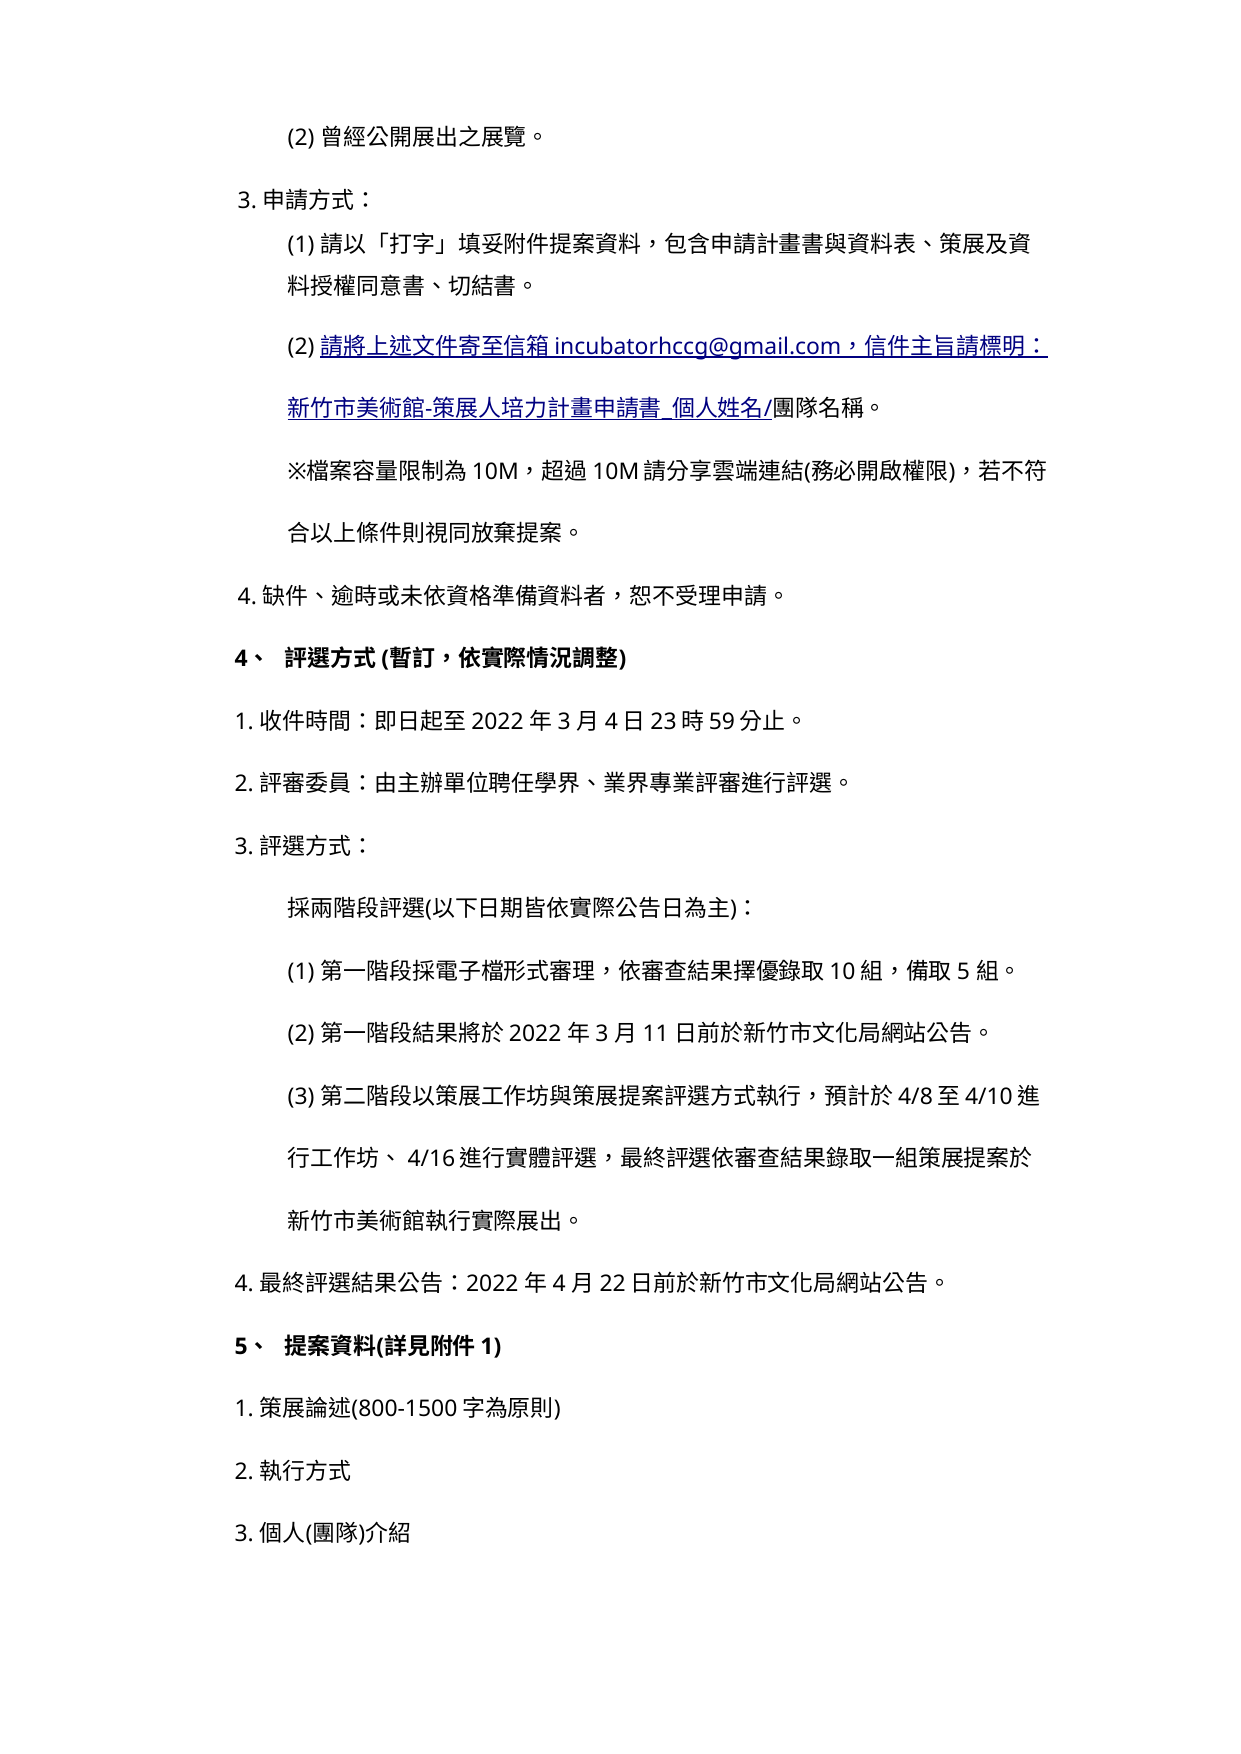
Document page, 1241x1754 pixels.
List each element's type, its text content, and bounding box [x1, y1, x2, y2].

list 提案資料(詳見附件1) [234, 1302, 1053, 1365]
text (2) 曾經公開展出之展覽。 [237, 94, 1053, 157]
text (1) 請以「打字」填妥附件提案資料，包含申請計畫書與資料表、策展及資料授權同意書、切結書。 [287, 219, 1053, 302]
text 3. 申請方式： [187, 157, 1053, 219]
list 評選方式 (暫訂，依實際情況調整) [234, 615, 1053, 677]
text 2. 評審委員：由主辦單位聘任學界、業界專業評審進行評選。 [187, 740, 1053, 802]
text 3. 個人(團隊)介紹 [187, 1490, 1053, 1552]
text (2) 第一階段結果將於 2022 年 3 月 11 日前於新竹市文化局網站公告。 [287, 990, 1053, 1052]
text (2) 請將上述文件寄至信箱incubatorhccg@gmail.com，信件主旨請標明：新竹市美術館-策展人培力計畫申請書_個人姓名/團隊名稱。 [287, 302, 1053, 427]
text (1) 第一階段採電子檔形式審理，依審查結果擇優錄取10組，備取 5 組。 [287, 927, 1053, 990]
text 採兩階段評選(以下日期皆依實際公告日為主)： [187, 865, 1053, 927]
text 4. 最終評選結果公告：2022 年 4 月 22日前於新竹市文化局網站公告。 [234, 1240, 1053, 1302]
text 4. 缺件、逾時或未依資格準備資料者，恕不受理申請。 [187, 552, 1053, 615]
text 1. 策展論述(800-1500字為原則) [187, 1365, 1053, 1427]
text 2. 執行方式 [187, 1427, 1053, 1490]
text 1. 收件時間：即日起至 2022 年 3 月 4日 23時59分止。 [187, 677, 1053, 740]
text ※檔案容量限制為10M，超過10M請分享雲端連結(務必開啟權限)，若不符合以上條件則視同放棄提案。 [287, 427, 1053, 552]
text 3. 評選方式： [187, 802, 1053, 865]
text (3) 第二階段以策展工作坊與策展提案評選方式執行，預計於4/8至4/10進行工作坊、 4/16進行實體評選，最終評選依審查結果錄取一組策展提案於新竹市美術館執行實際展出。 [287, 1052, 1053, 1240]
